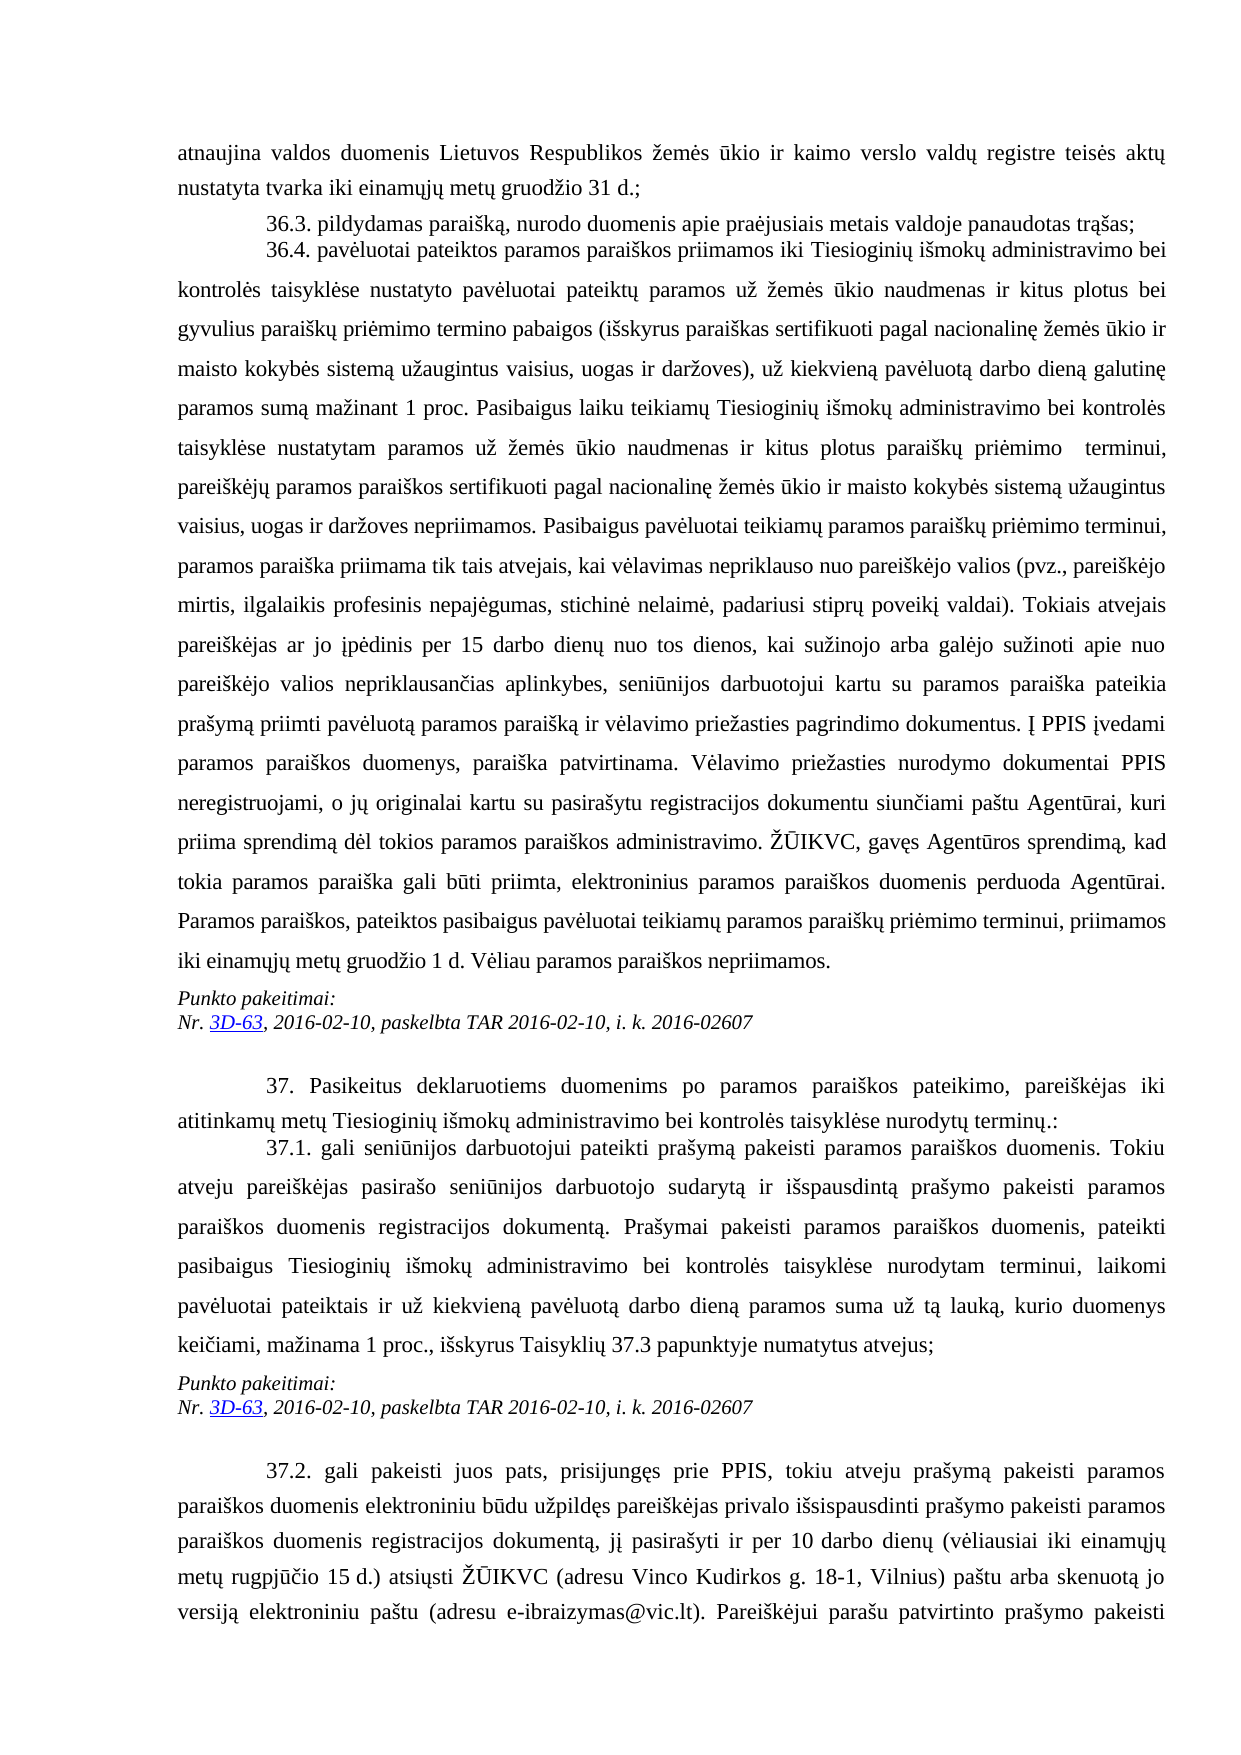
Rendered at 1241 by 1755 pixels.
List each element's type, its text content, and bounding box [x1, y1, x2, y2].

text Nr. 3D-63, 2016-02-10, paskelbta TAR 2016-02-10, i. k. 2016-02607 [177, 1010, 1167, 1034]
text 37.1. gali seniūnijos darbuotojui pateikti prašymą pakeisti paramos paraiškos duomenis. Tokiu atveju pareiškėjas pasirašo seniūnijos darbuotojo sudarytą ir išspausdintą prašymo pakeisti paramos paraiškos duomenis registracijos dokumentą. Prašymai pakeisti paramos paraiškos duomenis, pateikti pasibaigus Tiesioginių išmokų administravimo bei kontrolės taisyklėse nurodytam terminui, laikomi pavėluotai pateiktais ir už kiekvieną pavėluotą darbo dieną paramos suma už tą lauką, kurio duomenys keičiami, mažinama 1 proc., išskyrus Taisyklių 37.3 papunktyje numatytus atvejus; [177, 1134, 1167, 1358]
text 37.2. gali pakeisti juos pats, prisijungęs prie PPIS, tokiu atveju prašymą pakeisti paramos paraiškos duomenis elektroniniu būdu užpildęs pareiškėjas privalo išsispausdinti prašymo pakeisti paramos paraiškos duomenis registracijos dokumentą, jį pasirašyti ir per 10 darbo dienų (vėliausiai iki einamųjų metų rugpjūčio 15 d.) atsiųsti ŽŪIKVC (adresu Vinco Kudirkos g. 18-1, Vilnius) paštu arba skenuotą jo versiją elektroniniu paštu (adresu e-ibraizymas@vic.lt). Pareiškėjui parašu patvirtinto prašymo pakeisti [177, 1448, 1167, 1625]
text atnaujina valdos duomenis Lietuvos Respublikos žemės ūkio ir kaimo verslo valdų registre teisės aktų nustatyta tvarka iki einamųjų metų gruodžio 31 d.; [177, 130, 1167, 201]
text 36.3. pildydamas paraišką, nurodo duomenis apie praėjusiais metais valdoje panaudotas trąšas; [177, 201, 1167, 236]
text 36.4. pavėluotai pateiktos paramos paraiškos priimamos iki Tiesioginių išmokų administravimo bei kontrolės taisyklėse nustatyto pavėluotai pateiktų paramos už žemės ūkio naudmenas ir kitus plotus bei gyvulius paraiškų priėmimo termino pabaigos (išskyrus paraiškas sertifikuoti pagal nacionalinę žemės ūkio ir maisto kokybės sistemą užaugintus vaisius, uogas ir daržoves), už kiekvieną pavėluotą darbo dieną galutinę paramos sumą mažinant 1 proc. Pasibaigus laiku teikiamų Tiesioginių išmokų administravimo bei kontrolės taisyklėse nustatytam paramos už žemės ūkio naudmenas ir kitus plotus paraiškų priėmimo terminui, pareiškėjų paramos paraiškos sertifikuoti pagal nacionalinę žemės ūkio ir maisto kokybės sistemą užaugintus vaisius, uogas ir daržoves nepriimamos. Pasibaigus pavėluotai teikiamų paramos paraiškų priėmimo terminui, paramos paraiška priimama tik tais atvejais, kai vėlavimas nepriklauso nuo pareiškėjo valios (pvz., pareiškėjo mirtis, ilgalaikis profesinis nepajėgumas, stichinė nelaimė, padariusi stiprų poveikį valdai). Tokiais atvejais pareiškėjas ar jo įpėdinis per 15 darbo dienų nuo tos dienos, kai sužinojo arba galėjo sužinoti apie nuo pareiškėjo valios nepriklausančias aplinkybes, seniūnijos darbuotojui kartu su paramos paraiška pateikia prašymą priimti pavėluotą paramos paraišką ir vėlavimo priežasties pagrindimo dokumentus. Į PPIS įvedami paramos paraiškos duomenys, paraiška patvirtinama. Vėlavimo priežasties nurodymo dokumentai PPIS neregistruojami, o jų originalai kartu su pasirašytu registracijos dokumentu siunčiami paštu Agentūrai, kuri priima sprendimą dėl tokios paramos paraiškos administravimo. ŽŪIKVC, gavęs Agentūros sprendimą, kad tokia paramos paraiška gali būti priimta, elektroninius paramos paraiškos duomenis perduoda Agentūrai. Paramos paraiškos, pateiktos pasibaigus pavėluotai teikiamų paramos paraiškų priėmimo terminui, priimamos iki einamųjų metų gruodžio 1 d. Vėliau paramos paraiškos nepriimamos. [177, 236, 1167, 973]
text Punkto pakeitimai: [177, 1371, 1167, 1395]
text Punkto pakeitimai: [177, 986, 1167, 1010]
text Nr. 3D-63, 2016-02-10, paskelbta TAR 2016-02-10, i. k. 2016-02607 [177, 1395, 1167, 1419]
text 37. Pasikeitus deklaruotiems duomenims po paramos paraiškos pateikimo, pareiškėjas iki atitinkamų metų Tiesioginių išmokų administravimo bei kontrolės taisyklėse nurodytų terminų.: [177, 1063, 1167, 1134]
